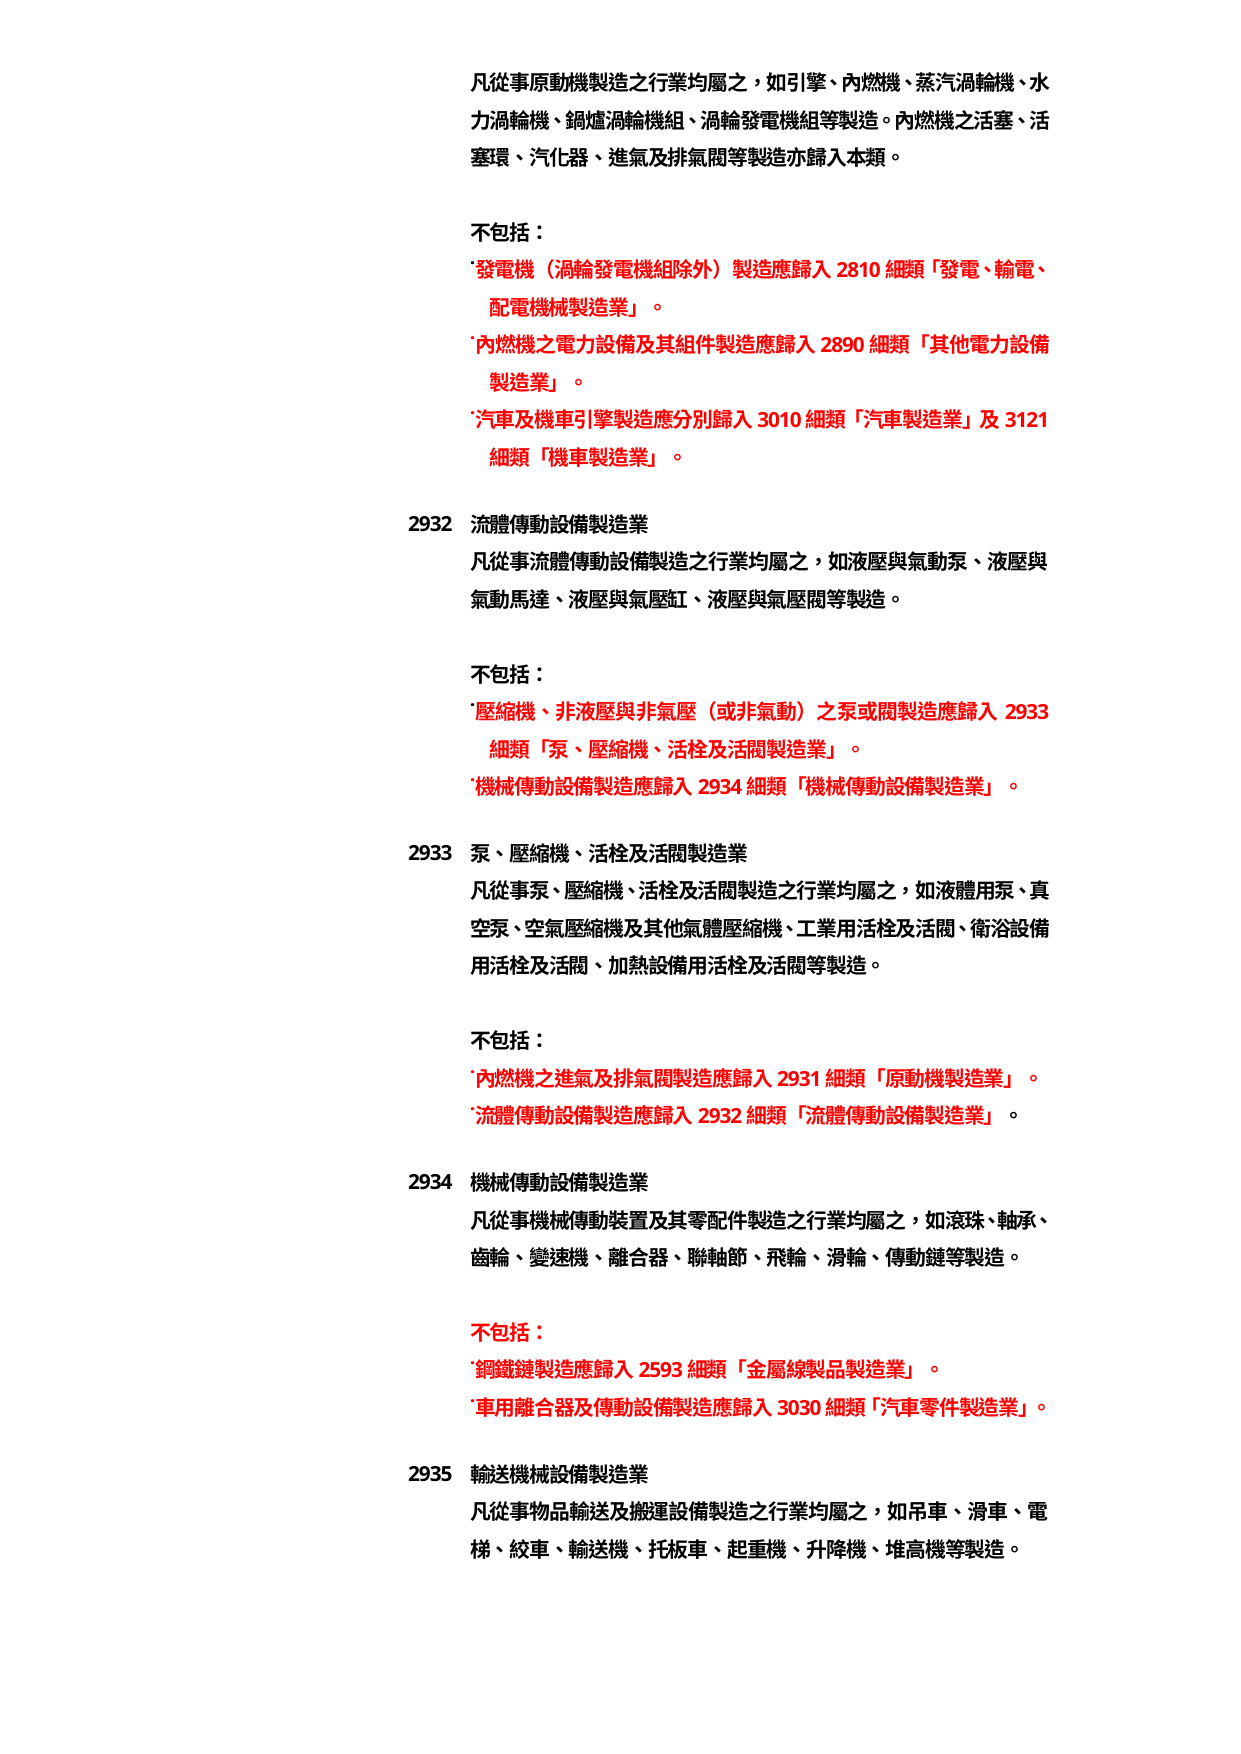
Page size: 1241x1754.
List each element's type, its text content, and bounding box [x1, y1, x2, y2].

table_cell [217, 804, 276, 833]
table_cell [335, 63, 394, 475]
table_cell [276, 1454, 335, 1567]
table_cell [394, 1134, 467, 1163]
table_cell [394, 63, 467, 475]
table_cell [335, 504, 394, 804]
table_cell [335, 834, 394, 1133]
table_cell [394, 1425, 467, 1454]
table_cell [217, 834, 276, 1133]
table_cell [217, 63, 276, 475]
table_cell 機械傳動設備製造業 凡從事機械傳動裝置及其零配件製造之行業均屬之，如滾珠、軸承、齒輪、變速機、離合器、聯軸節、飛輪、滑輪、傳動鏈等製造。 不包括： ˙鋼鐵鏈製造應歸入2593細類「金屬線製品製造業」。 ˙車用離合器及傳動設備製造應歸入3030細類「汽車零件製造業」。 [467, 1163, 1053, 1425]
table_cell [335, 1134, 394, 1163]
table_cell [217, 1425, 276, 1454]
table_cell [276, 804, 335, 833]
table_cell 2932 [394, 504, 467, 804]
table_cell 輸送機械設備製造業 凡從事物品輸送及搬運設備製造之行業均屬之，如吊車、滑車、電梯、絞車、輸送機、托板車、起重機、升降機、堆高機等製造。 [467, 1454, 1053, 1567]
table_cell [335, 1425, 394, 1454]
table_cell [276, 1163, 335, 1425]
table_cell [276, 1134, 335, 1163]
table_cell [217, 475, 276, 504]
table_cell [276, 475, 335, 504]
table_cell [276, 834, 335, 1133]
table_cell [394, 804, 467, 833]
table_cell [335, 1163, 394, 1425]
table_cell 泵、壓縮機、活栓及活閥製造業 凡從事泵、壓縮機、活栓及活閥製造之行業均屬之，如液體用泵、真空泵、空氣壓縮機及其他氣體壓縮機、工業用活栓及活閥、衛浴設備用活栓及活閥、加熱設備用活栓及活閥等製造。 不包括： ˙內燃機之進氣及排氣閥製造應歸入2931細類「原動機製造業」。 ˙流體傳動設備製造應歸入2932細類「流體傳動設備製造業」。 [467, 834, 1053, 1133]
table_cell [467, 475, 1053, 504]
table_cell [335, 804, 394, 833]
table_cell [467, 1425, 1053, 1454]
table_cell 2933 [394, 834, 467, 1133]
table_cell [335, 475, 394, 504]
table_cell [335, 1454, 394, 1567]
table_cell [217, 1134, 276, 1163]
table_cell [217, 1454, 276, 1567]
table_cell [276, 504, 335, 804]
table_cell 2934 [394, 1163, 467, 1425]
table_cell [217, 1163, 276, 1425]
table_cell 凡從事原動機製造之行業均屬之，如引擎、內燃機、蒸汽渦輪機、水力渦輪機、鍋爐渦輪機組、渦輪發電機組等製造。內燃機之活塞、活塞環、汽化器、進氣及排氣閥等製造亦歸入本類。 不包括： ˙發電機（渦輪發電機組除外）製造應歸入2810細類「發電、輸電、配電機械製造業」。 ˙內燃機之電力設備及其組件製造應歸入2890細類「其他電力設備製造業」。 ˙汽車及機車引擎製造應分別歸入3010細類「汽車製造業」及3121細類「機車製造業」。 [467, 63, 1053, 475]
table_cell [394, 475, 467, 504]
table_cell [217, 504, 276, 804]
table_cell [467, 1134, 1053, 1163]
table_cell 2935 [394, 1454, 467, 1567]
table_cell [467, 804, 1053, 833]
table_cell [276, 1425, 335, 1454]
table_cell 流體傳動設備製造業 凡從事流體傳動設備製造之行業均屬之，如液壓與氣動泵、液壓與氣動馬達、液壓與氣壓缸、液壓與氣壓閥等製造。 不包括： ˙壓縮機、非液壓與非氣壓（或非氣動）之泵或閥製造應歸入2933細類「泵、壓縮機、活栓及活閥製造業」。 ˙機械傳動設備製造應歸入2934細類「機械傳動設備製造業」。 [467, 504, 1053, 804]
table_cell [276, 63, 335, 475]
